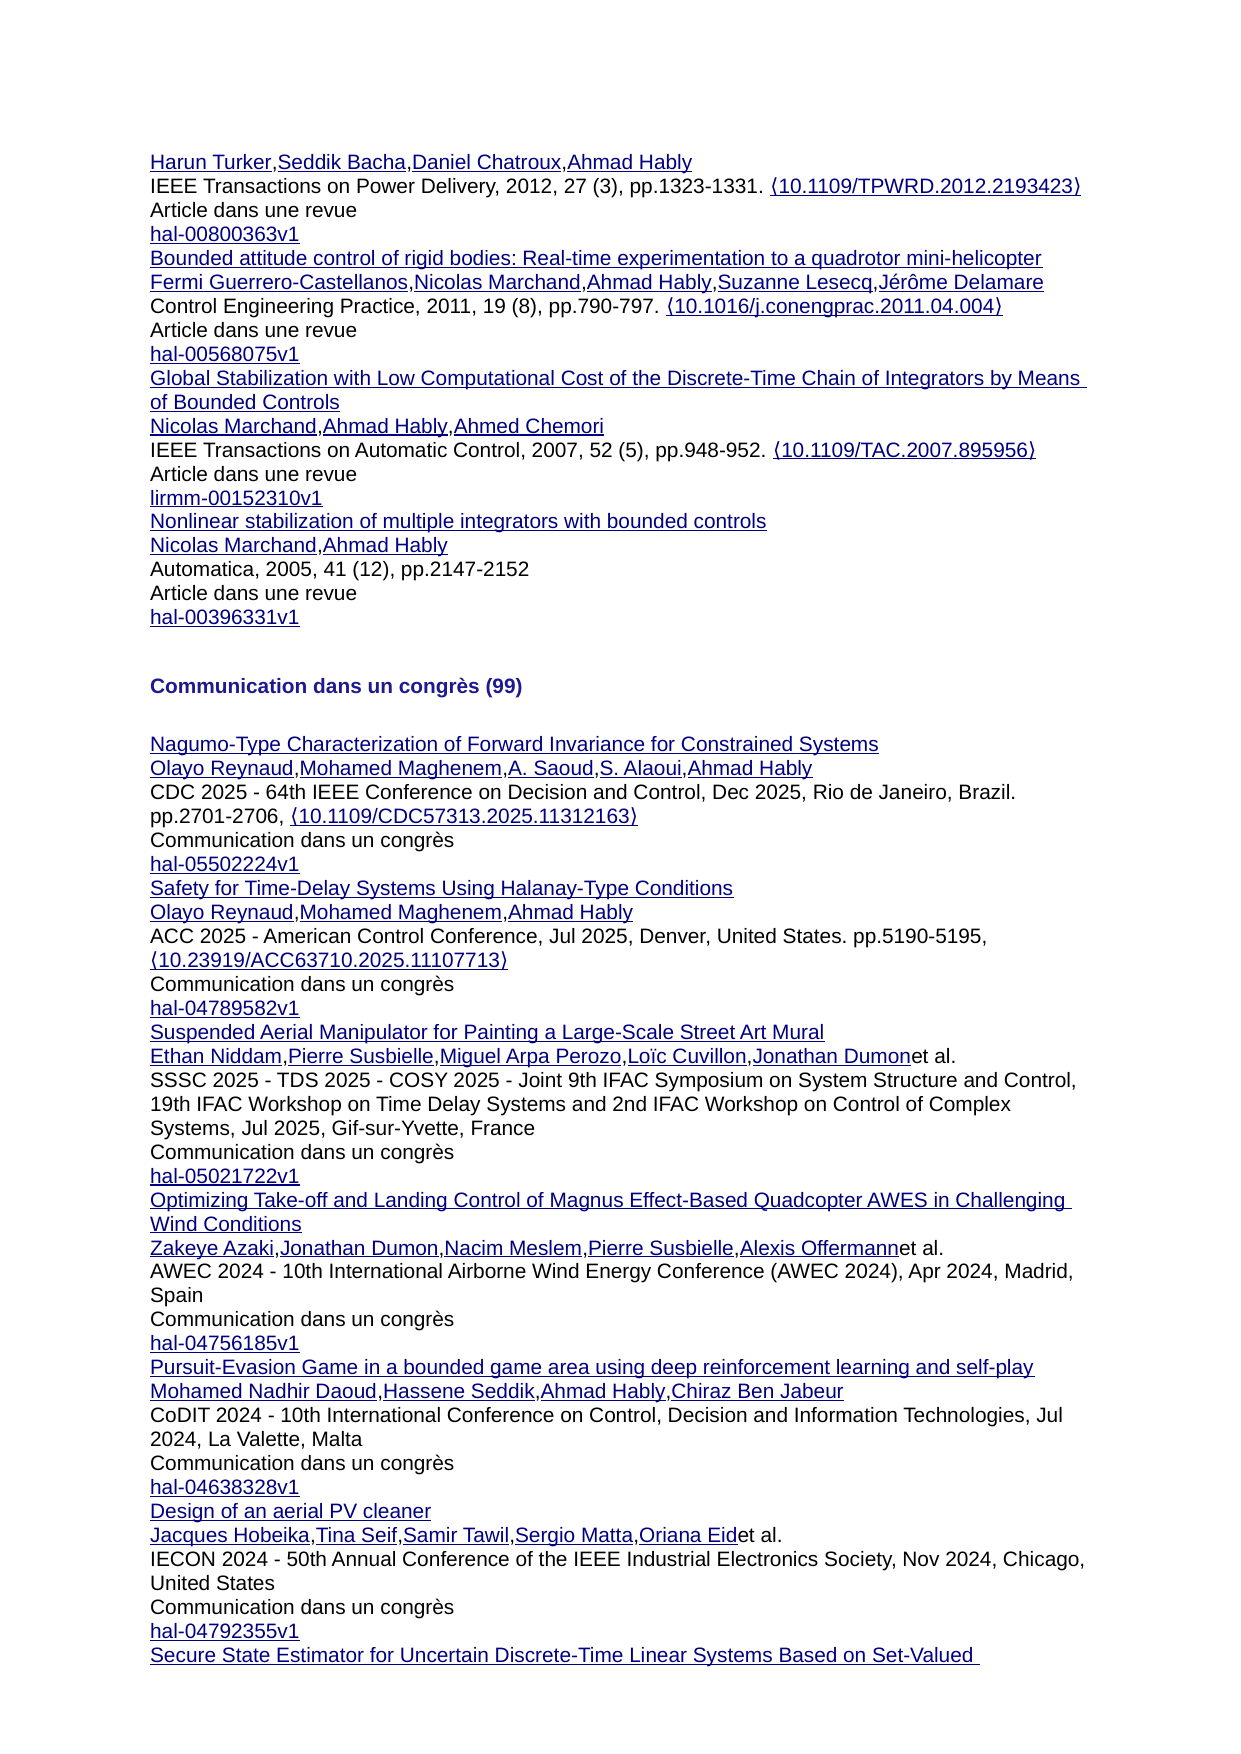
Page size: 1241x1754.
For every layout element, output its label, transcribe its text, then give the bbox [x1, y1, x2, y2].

table_cell Optimizing Take-off and Landing Control of Magnus Effect-Based Quadcopter AWES in Challenging Wind Conditions Zakeye Azaki,Jonathan Dumon,Nacim Meslem,Pierre Susbielle,Alexis Offermannet al. AWEC 2024 - 10th International Airborne Wind Energy Conference (AWEC 2024), Apr 2024, Madrid, Spain Communication dans un congrès hal-04756185v1 [150, 1188, 1090, 1355]
table_cell Nonlinear stabilization of multiple integrators with bounded controls Nicolas Marchand,Ahmad Hably Automatica, 2005, 41 (12), pp.2147-2152 Article dans une revue hal-00396331v1 [150, 509, 1090, 629]
table_cell Harun Turker,Seddik Bacha,Daniel Chatroux,Ahmad Hably IEEE Transactions on Power Delivery, 2012, 27 (3), pp.1323-1331. ⟨10.1109/TPWRD.2012.2193423⟩ Article dans une revue hal-00800363v1 [150, 150, 1090, 246]
table_header Nagumo-Type Characterization of Forward Invariance for Constrained Systems Olayo Reynaud,Mohamed Maghenem,A. Saoud,S. Alaoui,Ahmad Hably CDC 2025 - 64th IEEE Conference on Decision and Control, Dec 2025, Rio de Janeiro, Brazil. pp.2701-2706, ⟨10.1109/CDC57313.2025.11312163⟩ Communication dans un congrès hal-05502224v1 [150, 732, 1090, 876]
table_cell Suspended Aerial Manipulator for Painting a Large-Scale Street Art Mural Ethan Niddam,Pierre Susbielle,Miguel Arpa Perozo,Loïc Cuvillon,Jonathan Dumonet al. SSSC 2025 - TDS 2025 - COSY 2025 - Joint 9th IFAC Symposium on System Structure and Control, 19th IFAC Workshop on Time Delay Systems and 2nd IFAC Workshop on Control of Complex Systems, Jul 2025, Gif-sur-Yvette, France Communication dans un congrès hal-05021722v1 [150, 1020, 1090, 1187]
table_cell Safety for Time-Delay Systems Using Halanay-Type Conditions Olayo Reynaud,Mohamed Maghenem,Ahmad Hably ACC 2025 - American Control Conference, Jul 2025, Denver, United States. pp.5190-5195, ⟨10.23919/ACC63710.2025.11107713⟩ Communication dans un congrès hal-04789582v1 [150, 876, 1090, 1020]
table_cell Bounded attitude control of rigid bodies: Real-time experimentation to a quadrotor mini-helicopter Fermi Guerrero-Castellanos,Nicolas Marchand,Ahmad Hably,Suzanne Lesecq,Jérôme Delamare Control Engineering Practice, 2011, 19 (8), pp.790-797. ⟨10.1016/j.conengprac.2011.04.004⟩ Article dans une revue hal-00568075v1 [150, 246, 1090, 366]
table_cell Pursuit-Evasion Game in a bounded game area using deep reinforcement learning and self-play Mohamed Nadhir Daoud,Hassene Seddik,Ahmad Hably,Chiraz Ben Jabeur CoDIT 2024 - 10th International Conference on Control, Decision and Information Technologies, Jul 2024, La Valette, Malta Communication dans un congrès hal-04638328v1 [150, 1355, 1090, 1499]
subtitle Communication dans un congrès (99) [150, 674, 1090, 698]
table_cell Global Stabilization with Low Computational Cost of the Discrete-Time Chain of Integrators by Means of Bounded Controls Nicolas Marchand,Ahmad Hably,Ahmed Chemori IEEE Transactions on Automatic Control, 2007, 52 (5), pp.948-952. ⟨10.1109/TAC.2007.895956⟩ Article dans une revue lirmm-00152310v1 [150, 366, 1090, 509]
table_cell Secure State Estimator for Uncertain Discrete-Time Linear Systems Based on Set-Valued [150, 1643, 1090, 1667]
table_cell Design of an aerial PV cleaner Jacques Hobeika,Tina Seif,Samir Tawil,Sergio Matta,Oriana Eidet al. IECON 2024 - 50th Annual Conference of the IEEE Industrial Electronics Society, Nov 2024, Chicago, United States Communication dans un congrès hal-04792355v1 [150, 1499, 1090, 1643]
